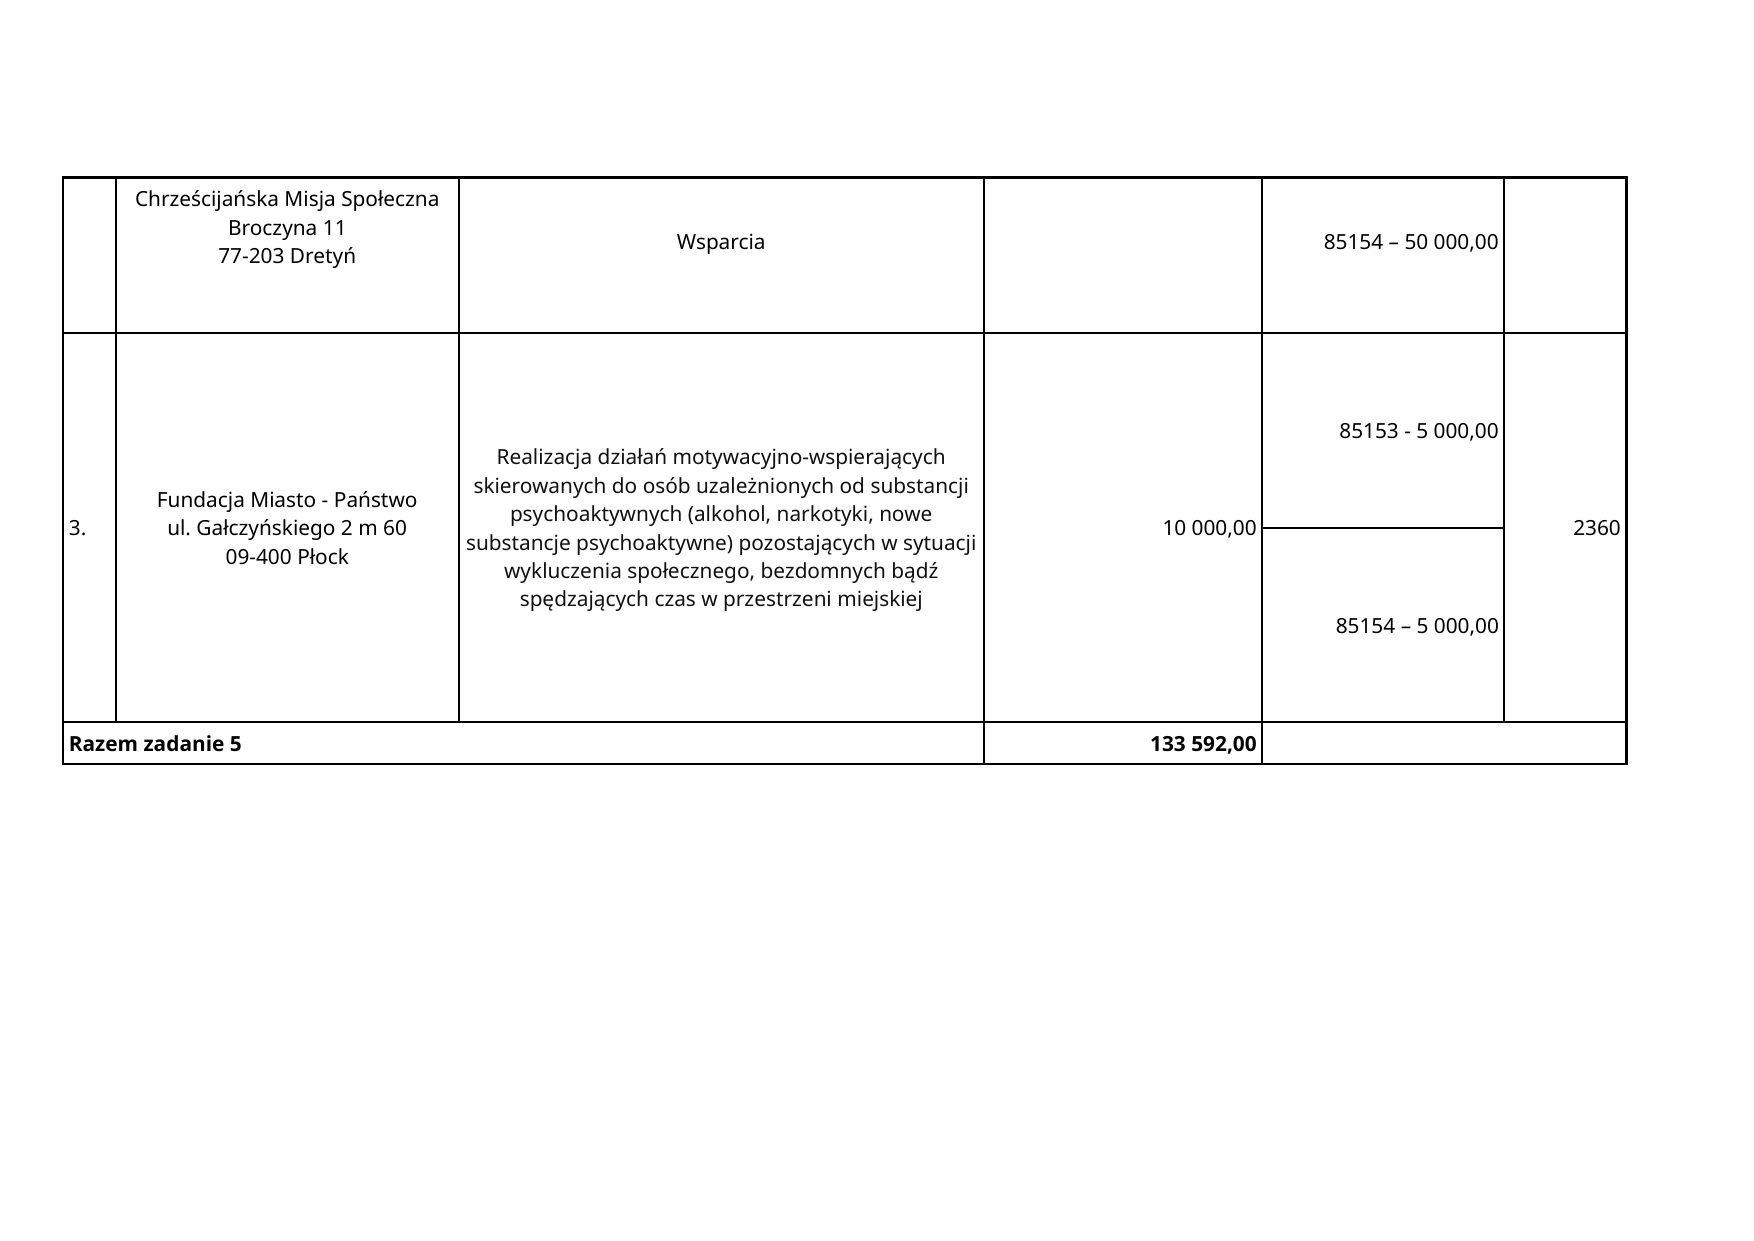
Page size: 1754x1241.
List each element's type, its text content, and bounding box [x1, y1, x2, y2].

table_cell 85153 - 5 000,00 [1263, 334, 1503, 527]
table_cell 3. [64, 334, 115, 721]
table_cell 133 592,00 [985, 723, 1261, 763]
table_cell 85154 – 50 000,00 [1263, 179, 1503, 332]
table_cell [64, 179, 115, 332]
table_cell [985, 179, 1261, 332]
table_cell 10 000,00 [985, 334, 1261, 721]
table_cell 2360 [1505, 334, 1625, 721]
table_cell Wsparcia [460, 179, 983, 332]
table_cell Chrześcijańska Misja Społeczna Broczyna 11 77-203 Dretyń [117, 179, 458, 332]
table_cell Realizacja działań motywacyjno-wspierających skierowanych do osób uzależnionych od substancji psychoaktywnych (alkohol, narkotyki, nowe substancje psychoaktywne) pozostających w sytuacji wykluczenia społecznego, bezdomnych bądź spędzających czas w przestrzeni miejskiej [460, 334, 983, 721]
table_cell [1505, 179, 1625, 332]
table_cell Razem zadanie 5 [64, 723, 983, 763]
table_cell Fundacja Miasto - Państwo ul. Gałczyńskiego 2 m 60 09-400 Płock [117, 334, 458, 721]
table_cell [1263, 723, 1625, 763]
table_cell 85154 – 5 000,00 [1263, 529, 1503, 721]
